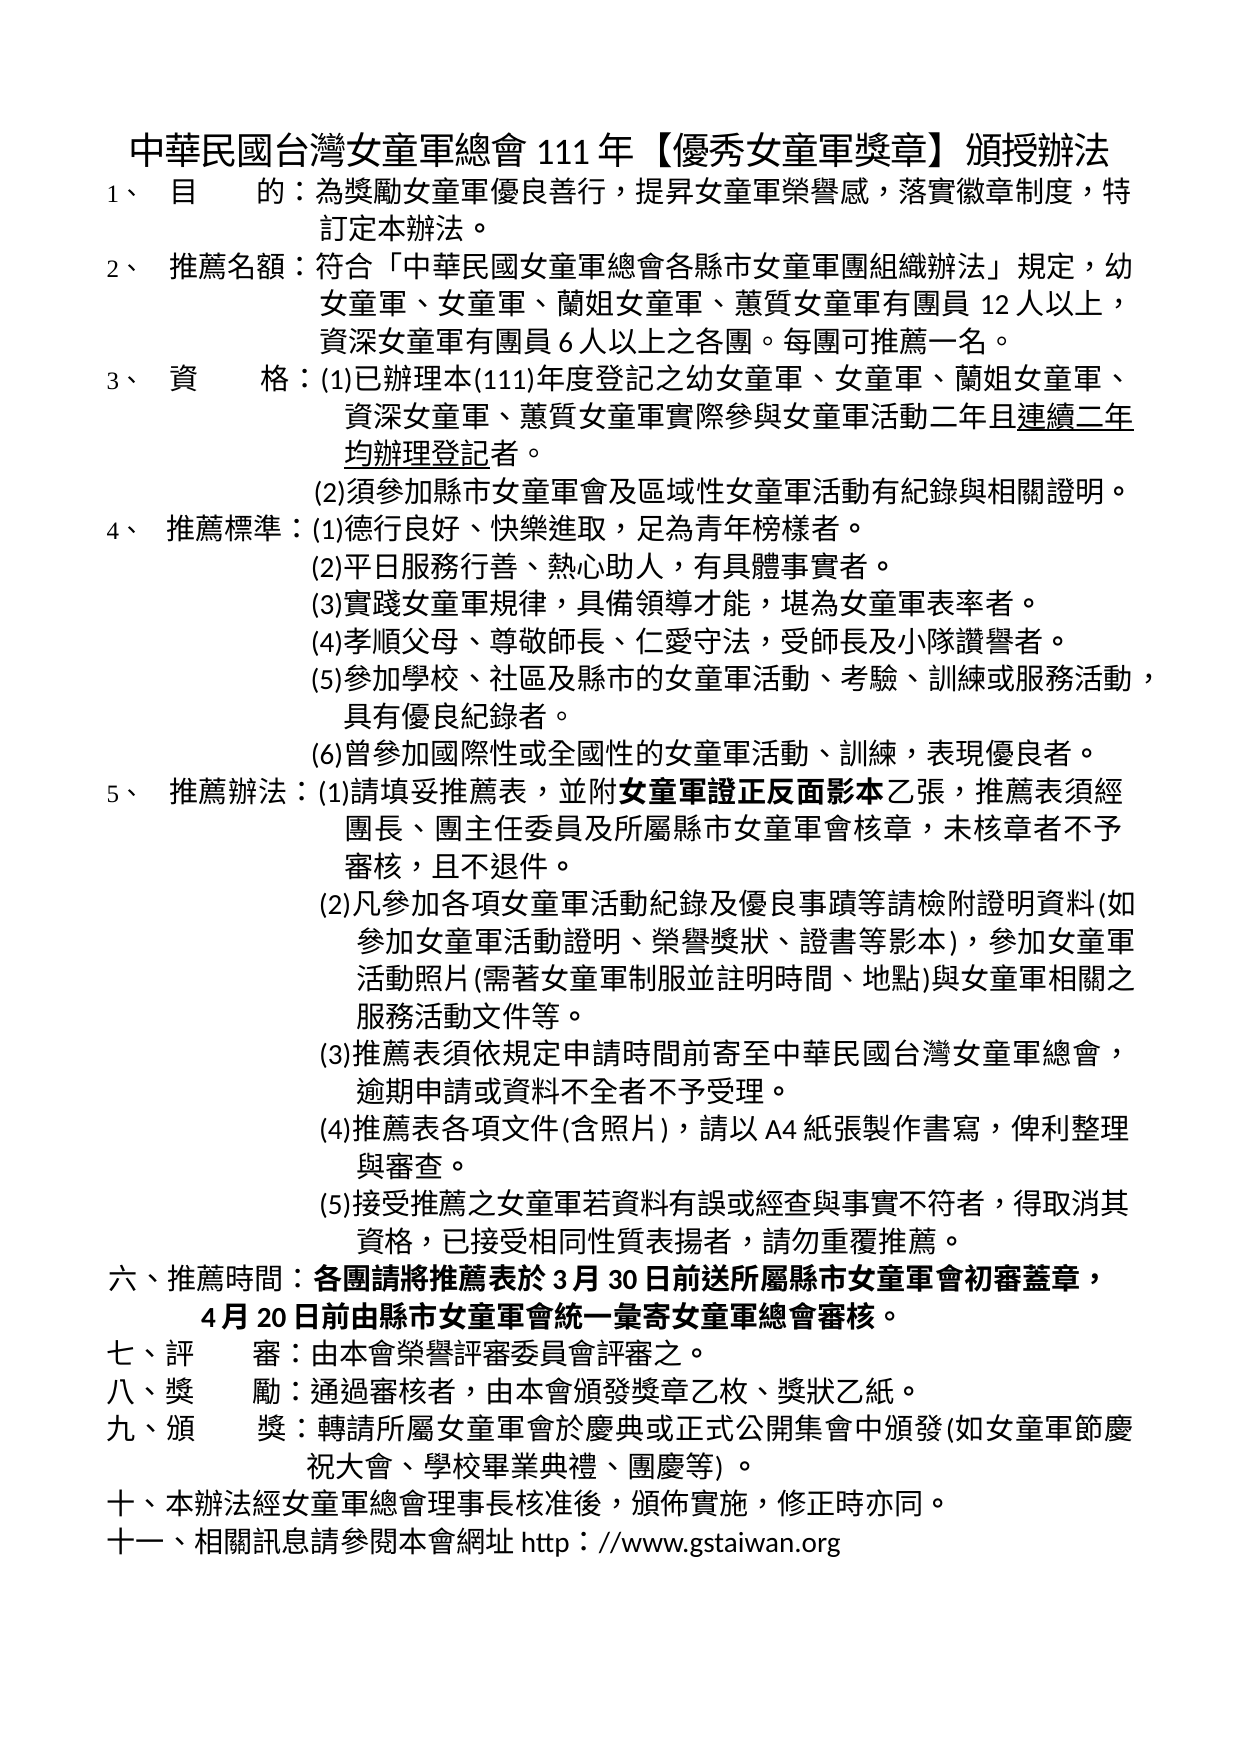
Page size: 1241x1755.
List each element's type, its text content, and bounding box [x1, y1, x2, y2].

text (2)平日服務行善、熱心助人，有具體事實者。 [106, 547, 1134, 584]
text 七、評 審：由本會榮譽評審委員會評審之。 [106, 1334, 1131, 1372]
text 4月20日前由縣市女童軍會統一彙寄女童軍總會審核。 [109, 1297, 1131, 1334]
text (5)參加學校、社區及縣市的女童軍活動、考驗、訓練或服務活動，具有優良紀錄者。 [310, 659, 1134, 734]
text (4)推薦表各項文件(含照片)，請以A4紙張製作書寫，俾利整理與審查。 [319, 1109, 1131, 1184]
text 九、頒 獎：轉請所屬女童軍會於慶典或正式公開集會中頒發(如女童軍節慶祝大會、學校畢業典禮、團慶等) 。 [106, 1409, 1134, 1484]
text 六、推薦時間：各團請將推薦表於3月30日前送所屬縣市女童軍會初審蓋章， [109, 1259, 1131, 1297]
list 推薦名額：符合「中華民國女童軍總會各縣市女童軍團組織辦法」規定，幼女童軍、女童軍、蘭姐女童軍、蕙質女童軍有團員12人以上，資深女童軍有團員6人以上之各團。每團可推薦一名。 [106, 247, 1134, 359]
text (2)須參加縣市女童軍會及區域性女童軍活動有紀錄與相關證明。 [313, 472, 1131, 509]
text (3)實踐女童軍規律，具備領導才能，堪為女童軍表率者。 [106, 584, 1134, 622]
list 資 格：(1)已辦理本(111)年度登記之幼女童軍、女童軍、蘭姐女童軍、資深女童軍、蕙質女童軍實際參與女童軍活動二年且連續二年均辦理登記者。 [106, 359, 1134, 472]
text (5)接受推薦之女童軍若資料有誤或經查與事實不符者，得取消其資格，已接受相同性質表揚者，請勿重覆推薦。 [319, 1184, 1131, 1259]
text 八、獎 勵：通過審核者，由本會頒發獎章乙枚、獎狀乙紙。 [106, 1372, 1134, 1409]
text 中華民國台灣女童軍總會111年【優秀女童軍獎章】頒授辦法 [106, 134, 1134, 172]
text (3)推薦表須依規定申請時間前寄至中華民國台灣女童軍總會，逾期申請或資料不全者不予受理。 [319, 1034, 1131, 1109]
text (6)曾參加國際性或全國性的女童軍活動、訓練，表現優良者。 [106, 734, 1134, 772]
text (2)凡參加各項女童軍活動紀錄及優良事蹟等請檢附證明資料(如參加女童軍活動證明、榮譽獎狀、證書等影本)，參加女童軍活動照片(需著女童軍制服並註明時間、地點)與女童軍相關之服務活動文件等。 [319, 884, 1136, 1034]
list 推薦標準：(1)德行良好、快樂進取，足為青年榜樣者。 [106, 509, 1134, 547]
text 十、本辦法經女童軍總會理事長核准後，頒佈實施，修正時亦同。 [106, 1484, 1134, 1522]
text (4)孝順父母、尊敬師長、仁愛守法，受師長及小隊讚譽者。 [106, 622, 1134, 659]
text 十一、相關訊息請參閱本會網址http：//www.gstaiwan.org [106, 1522, 1134, 1559]
list 目 的：為獎勵女童軍優良善行，提昇女童軍榮譽感，落實徽章制度，特訂定本辦法。 [106, 172, 1134, 247]
list 推薦辦法：(1)請填妥推薦表，並附女童軍證正反面影本乙張，推薦表須經團長、團主任委員及所屬縣市女童軍會核章，未核章者不予審核，且不退件。 [106, 772, 1124, 884]
